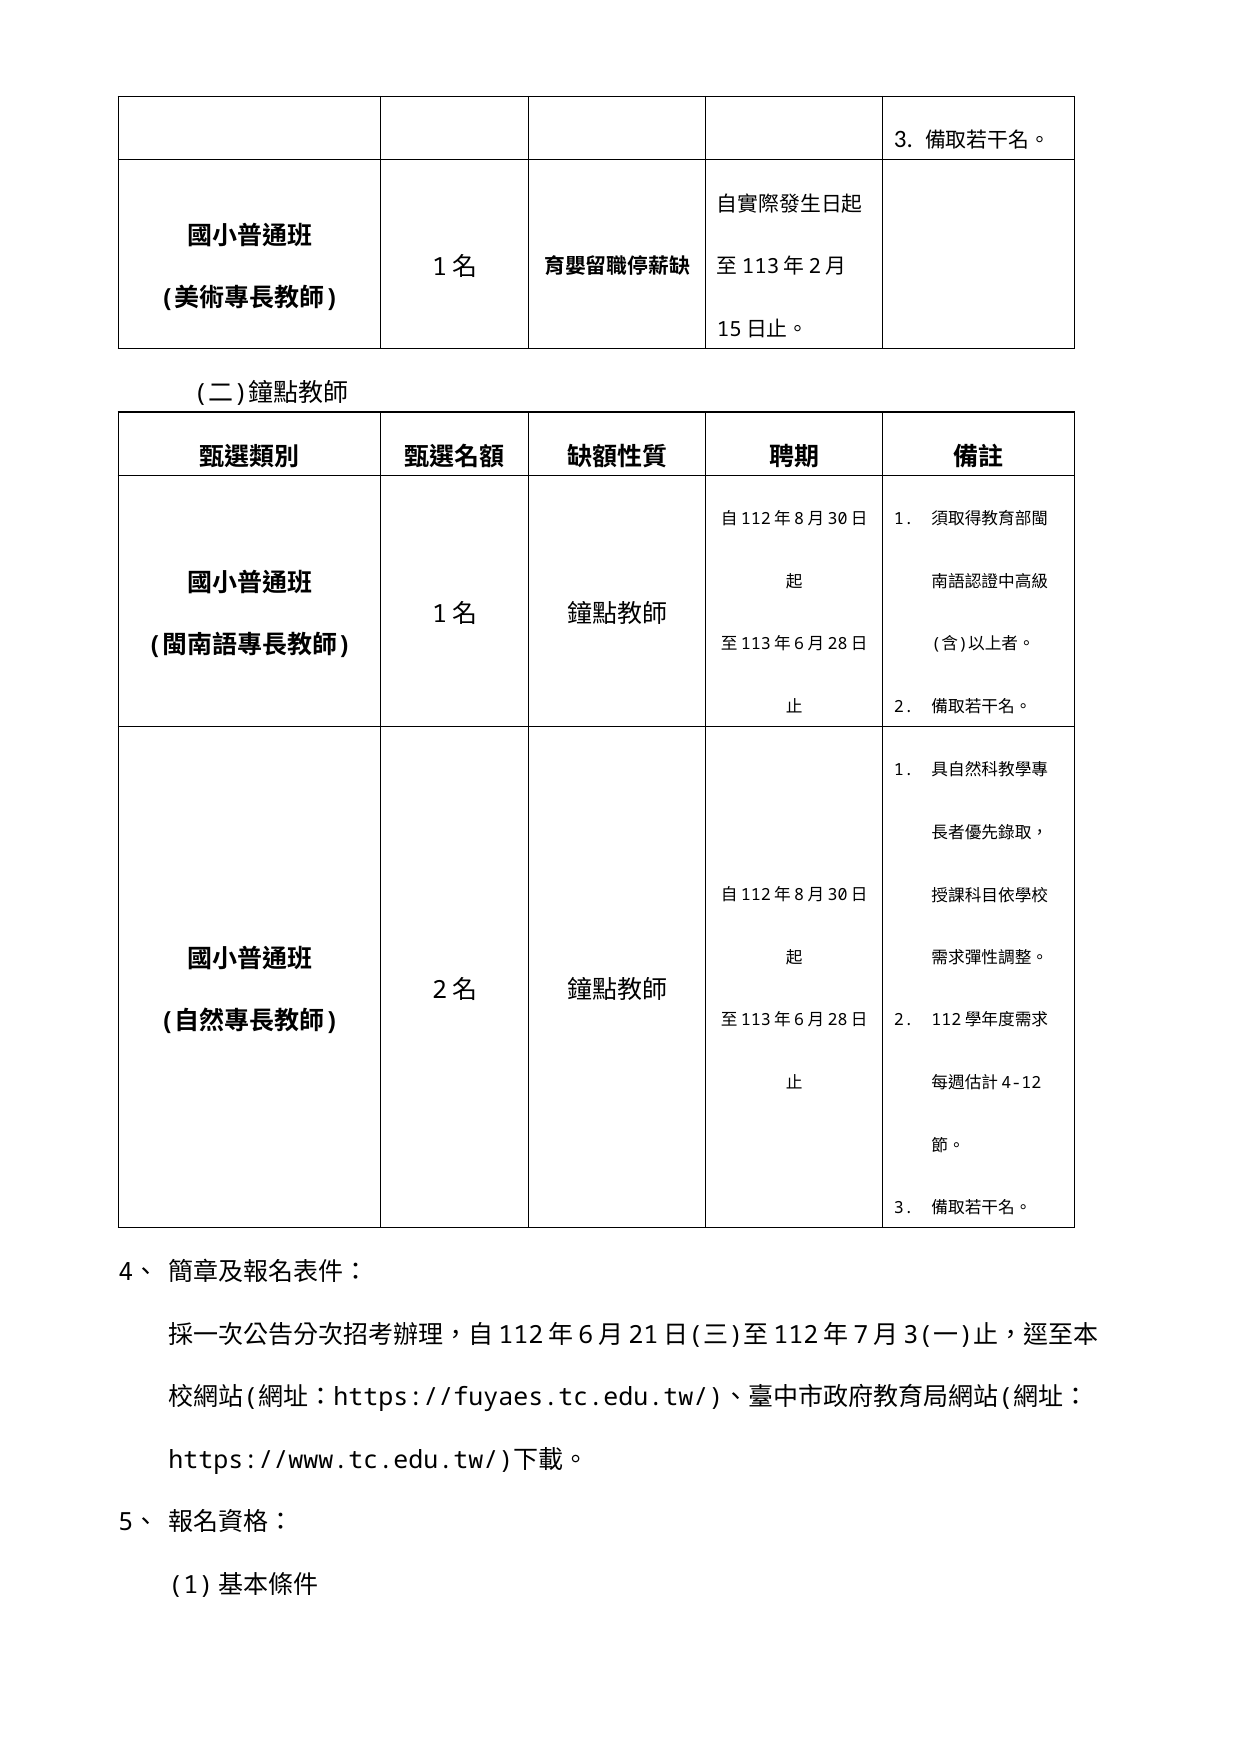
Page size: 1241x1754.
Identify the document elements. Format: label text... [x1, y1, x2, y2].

table_cell [119, 97, 380, 159]
table_cell 鐘點教師 [529, 727, 705, 1227]
text 採一次公告分次招考辦理，自112年6月21日(三)至112年7月3(一)止，逕至本校網站(網址：https://fuyaes.tc.edu.tw/)、臺中市政府教育局網站(網址：https://www.tc.edu.tw/)下載。 [168, 1291, 1122, 1478]
table_cell 1名 [381, 476, 528, 726]
table_cell 具自然科教學專長者優先錄取，授課科目依學校需求彈性調整。 112學年度需求每週估計4-12節。 備取若干名。 [883, 727, 1074, 1227]
table_cell [706, 97, 882, 159]
table_cell 國小普通班 (閩南語專長教師) [119, 476, 380, 726]
table_cell 自112年8月30日起 至113年6月28日止 [706, 476, 882, 726]
text (二)鐘點教師 [118, 349, 1122, 411]
table_cell 鐘點教師 [529, 476, 705, 726]
table_header 甄選名額 [381, 413, 528, 475]
list 基本條件 [168, 1541, 1122, 1603]
table_cell 1名 [381, 160, 528, 348]
table_cell [381, 97, 528, 159]
table_cell 自112年8月30日起 至113年6月28日止 [706, 727, 882, 1227]
table_cell 2名 [381, 727, 528, 1227]
list 簡章及報名表件： [118, 1228, 1122, 1291]
table_cell 自實際發生日起至113年2月15日止。 [706, 160, 882, 348]
table_cell 教師依成績序列冊候用，預估缺俟臺中市政府教育局核定計畫後進用。 專長教師須配合學校雙語授課。具雙語專長者佳，最終依學校需求安排課程及職務。 備取若干名。 [883, 97, 1074, 159]
table_cell 國小普通班 (美術專長教師) [119, 160, 380, 348]
table_cell 須取得教育部閩南語認證中高級(含)以上者。 備取若干名。 [883, 476, 1074, 726]
table_cell [529, 97, 705, 159]
table_header 缺額性質 [529, 413, 705, 475]
list 報名資格： [118, 1478, 1122, 1541]
table_cell [883, 160, 1074, 348]
table_header 備註 [883, 413, 1074, 475]
table_cell 國小普通班 (自然專長教師) [119, 727, 380, 1227]
table_header 聘期 [706, 413, 882, 475]
table_header 甄選類別 [119, 413, 380, 475]
table_cell 育嬰留職停薪缺 [529, 160, 705, 348]
